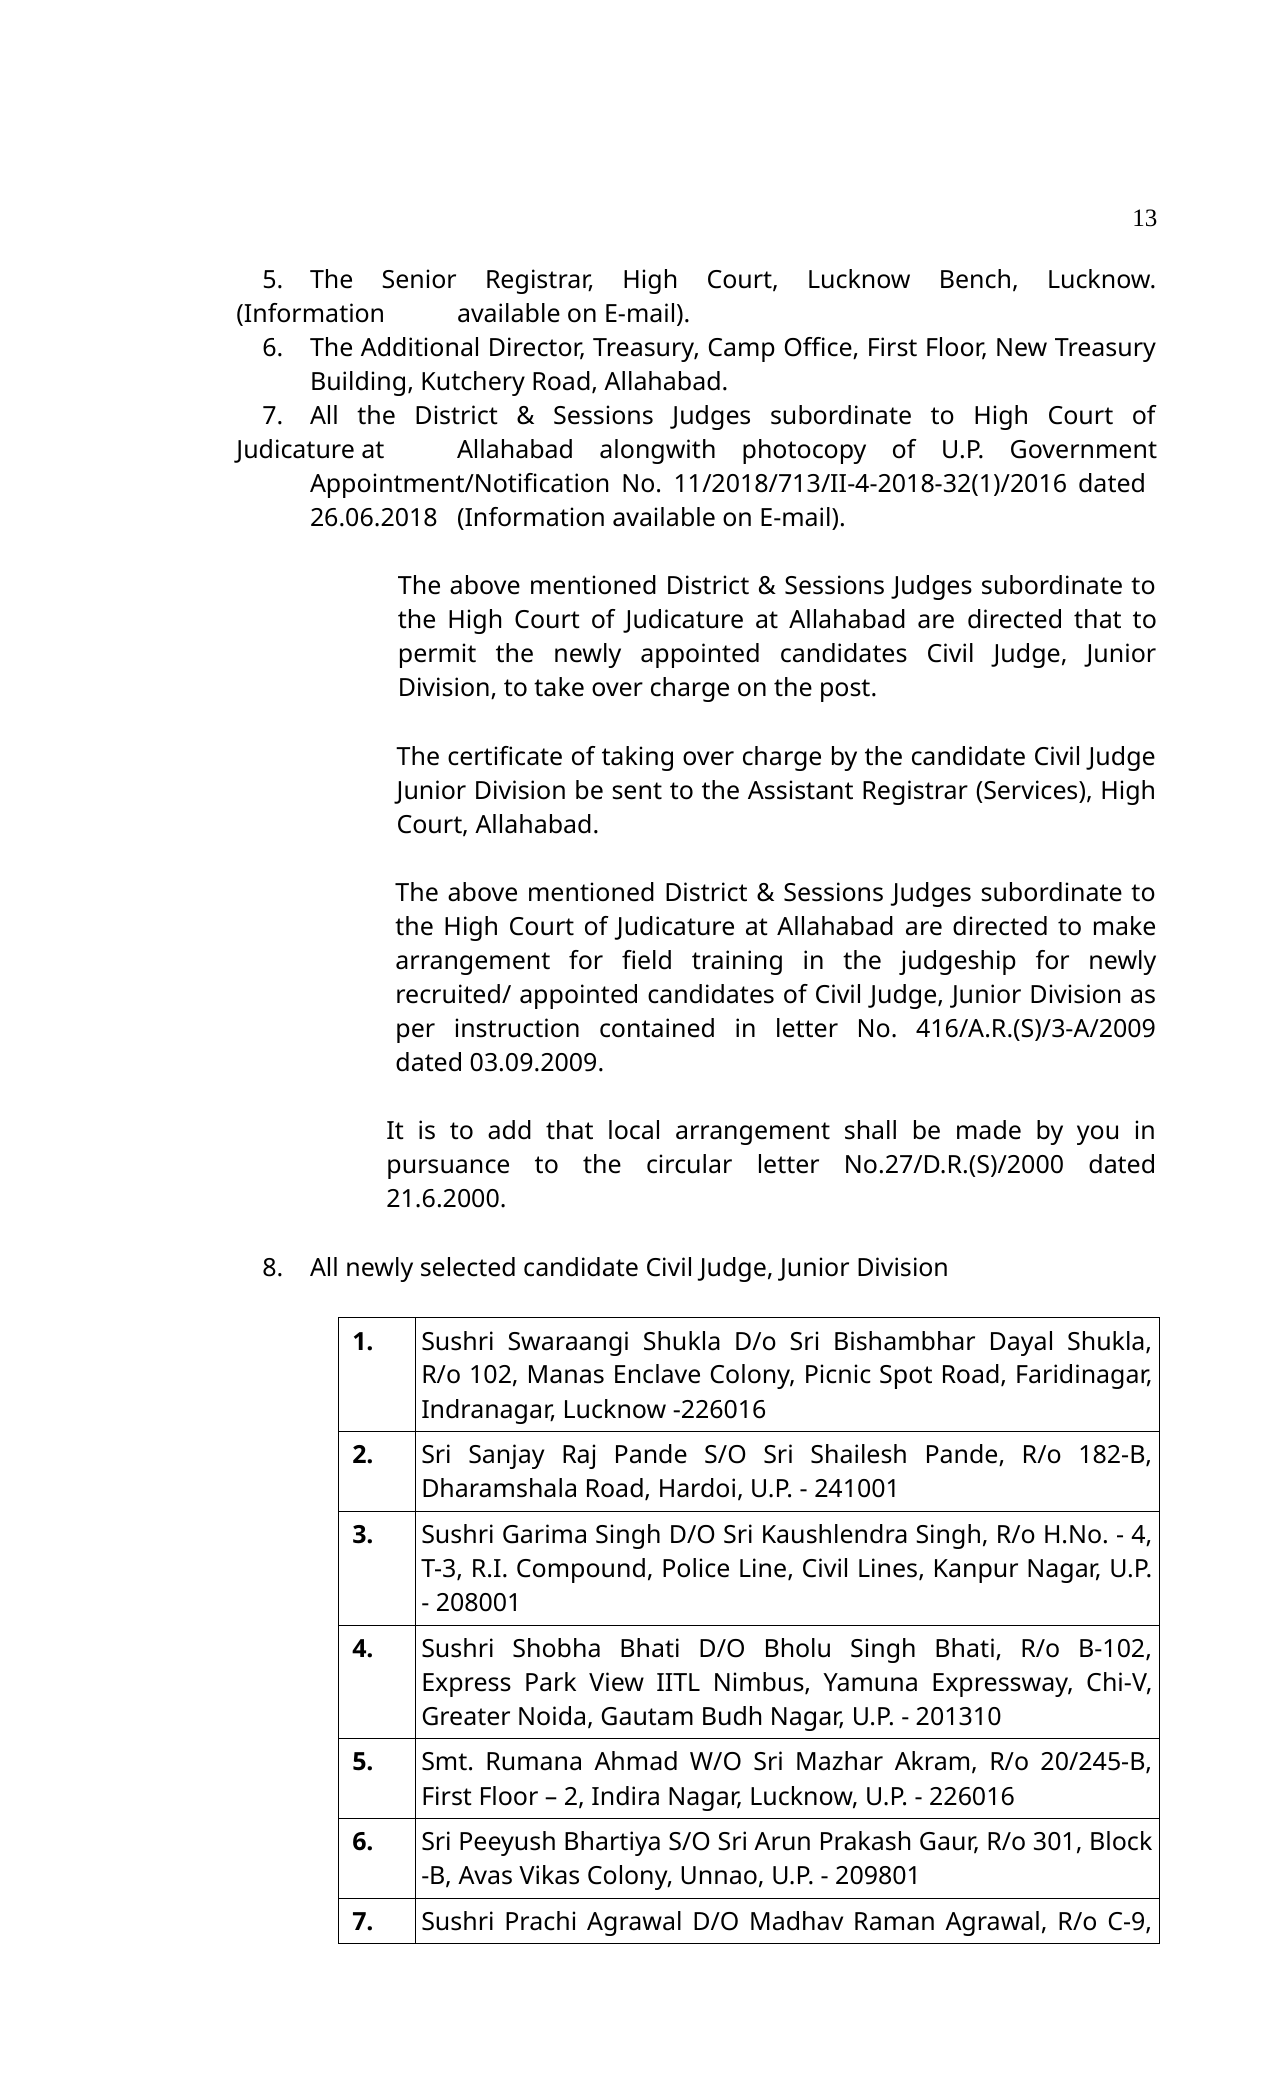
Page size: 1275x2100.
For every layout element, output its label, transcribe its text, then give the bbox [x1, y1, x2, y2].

table_cell [339, 1512, 415, 1624]
table_cell [339, 1899, 415, 1943]
text 5. The Senior Registrar, High Court, Lucknow Bench, Lucknow. (Information available on E-mail). [236, 261, 1157, 329]
table_cell Sushri Prachi Agrawal D/O Madhav Raman Agrawal, R/o C-9, [416, 1899, 1159, 1943]
table_cell Sushri Shobha Bhati D/O Bholu Singh Bhati, R/o B-102, Express Park View IITL Nimbus, Yamuna Expressway, Chi-V, Greater Noida, Gautam Budh Nagar, U.P. - 201310 [416, 1626, 1159, 1738]
table_cell [339, 1432, 415, 1511]
table_cell Smt. Rumana Ahmad W/O Sri Mazhar Akram, R/o 20/245-B, First Floor – 2, Indira Nagar, Lucknow, U.P. - 226016 [416, 1739, 1159, 1818]
table_header [339, 1318, 415, 1431]
list The above mentioned District & Sessions Judges subordinate to the High Court of Judicature at Allahabad are directed that to permit the newly appointed candidates Civil Judge, Junior Division, to take over charge on the post. [398, 568, 1157, 704]
list The above mentioned District & Sessions Judges subordinate to the High Court of Judicature at Allahabad are directed to make arrangement for field training in the judgeship for newly recruited/ appointed candidates of Civil Judge, Junior Division as per instruction contained in letter No. 416/A.R.(S)/3-A/2009 dated 03.09.2009. [395, 874, 1157, 1079]
table_cell [339, 1739, 415, 1818]
table_cell Sushri Garima Singh D/O Sri Kaushlendra Singh, R/o H.No. - 4, T-3, R.I. Compound, Police Line, Civil Lines, Kanpur Nagar, U.P. - 208001 [416, 1512, 1159, 1624]
table_cell Sri Peeyush Bhartiya S/O Sri Arun Prakash Gaur, R/o 301, Block -B, Avas Vikas Colony, Unnao, U.P. - 209801 [416, 1819, 1159, 1898]
text 6. The Additional Director, Treasury, Camp Office, First Floor, New Treasury Building, Kutchery Road, Allahabad. [236, 329, 1157, 398]
table_header Sushri Swaraangi Shukla D/o Sri Bishambhar Dayal Shukla, R/o 102, Manas Enclave Colony, Picnic Spot Road, Faridinagar, Indranagar, Lucknow -226016 [416, 1318, 1159, 1431]
table_cell [339, 1626, 415, 1738]
list It is to add that local arrangement shall be made by you in pursuance to the circular letter No.27/D.R.(S)/2000 dated 21.6.2000. [349, 1113, 1157, 1215]
text 7. All the District & Sessions Judges subordinate to High Court of Judicature at Allahabad alongwith photocopy of U.P. Government Appointment/Notification No. 11/2018/713/II-4-2018-32(1)/2016 dated 26.06.2018 (Information available on E-mail). [236, 398, 1157, 534]
table_cell [339, 1819, 415, 1898]
table_cell Sri Sanjay Raj Pande S/O Sri Shailesh Pande, R/o 182-B, Dharamshala Road, Hardoi, U.P. - 241001 [416, 1432, 1159, 1511]
text 8. All newly selected candidate Civil Judge, Junior Division [236, 1249, 1157, 1283]
list The certificate of taking over charge by the candidate Civil Judge Junior Division be sent to the Assistant Registrar (Services), High Court, Allahabad. [395, 738, 1157, 840]
